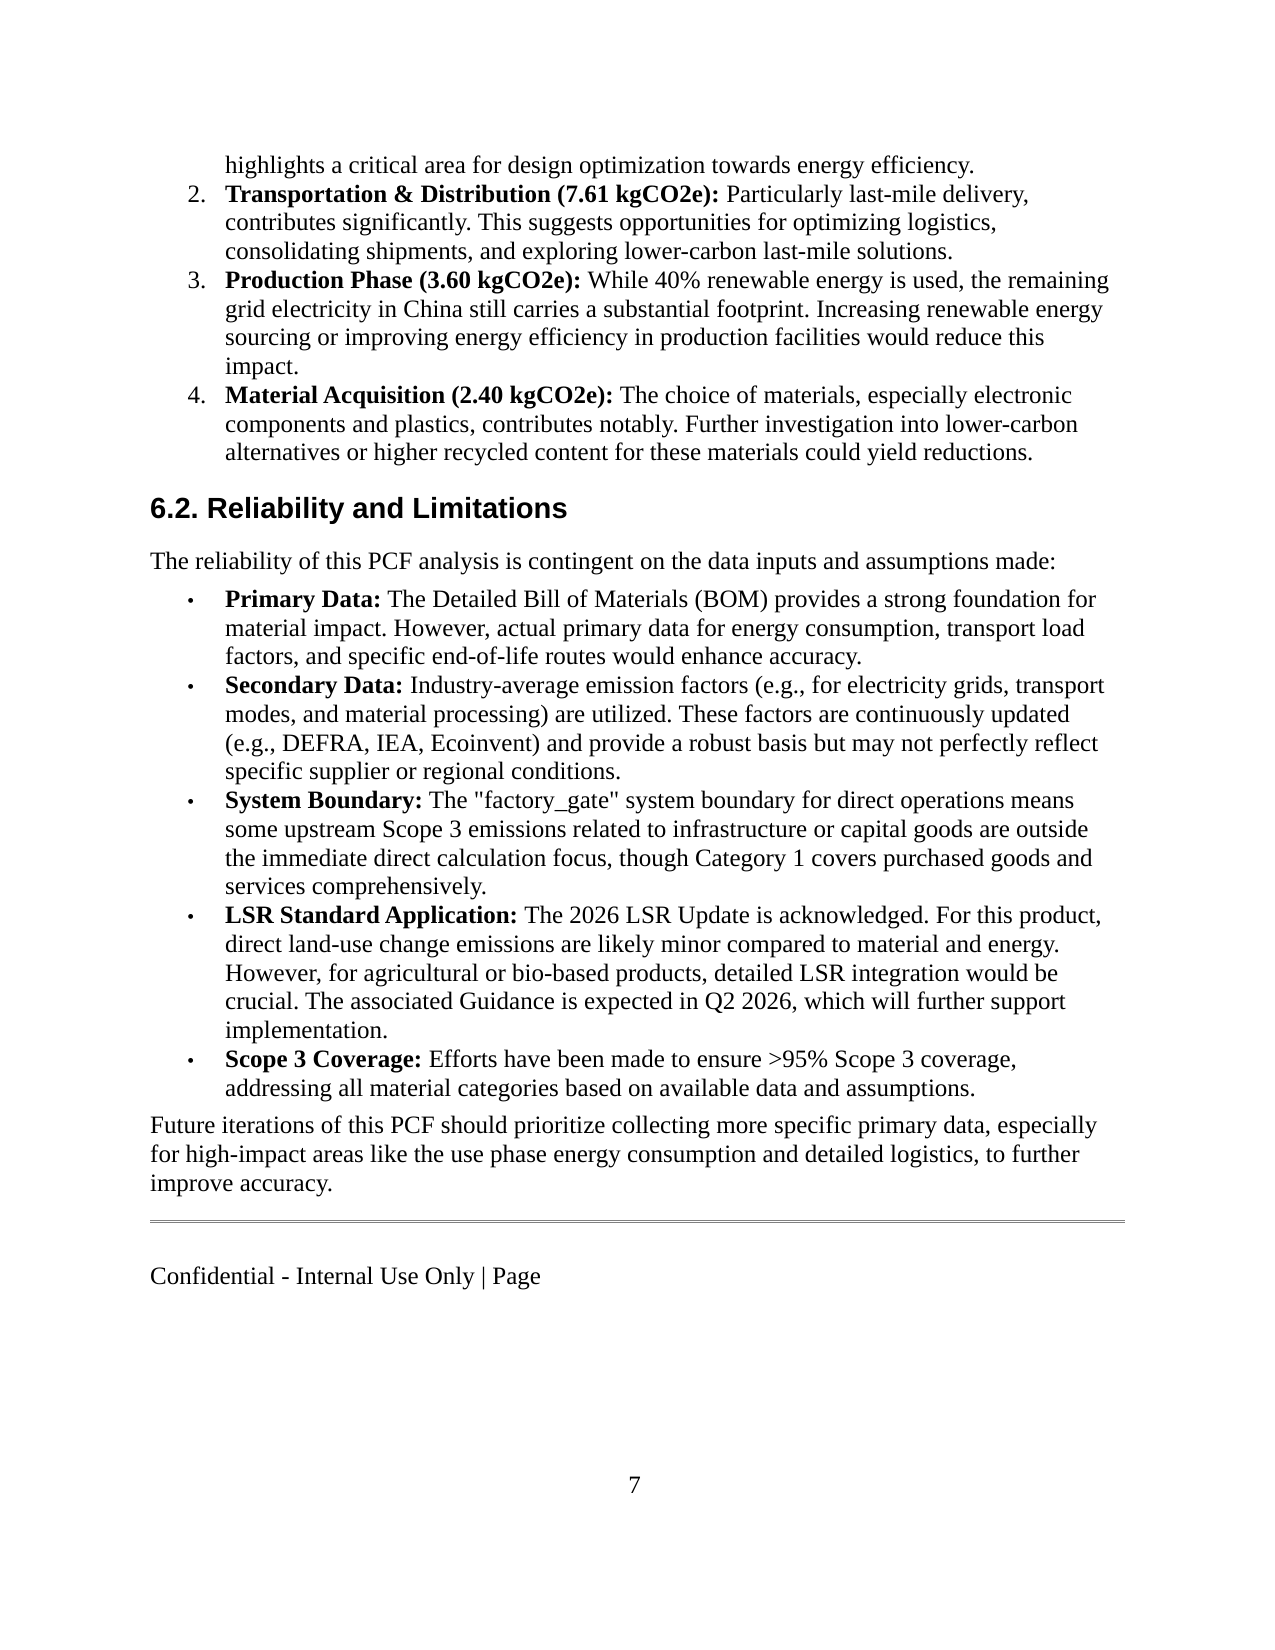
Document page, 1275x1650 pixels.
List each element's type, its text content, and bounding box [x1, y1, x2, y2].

list Secondary Data: Industry-average emission factors (e.g., for electricity grids, transport modes, and material processing) are utilized. These factors are continuously updated (e.g., DEFRA, IEA, Ecoinvent) and provide a robust basis but may not perfectly reflect specific supplier or regional conditions. [187, 670, 1125, 785]
list Transportation & Distribution (7.61 kgCO2e): Particularly last-mile delivery, contributes significantly. This suggests opportunities for optimizing logistics, consolidating shipments, and exploring lower-carbon last-mile solutions. [187, 179, 1125, 265]
list Material Acquisition (2.40 kgCO2e): The choice of materials, especially electronic components and plastics, contributes notably. Further investigation into lower-carbon alternatives or higher recycled content for these materials could yield reductions. [187, 380, 1125, 466]
list System Boundary: The "factory_gate" system boundary for direct operations means some upstream Scope 3 emissions related to infrastructure or capital goods are outside the immediate direct calculation focus, though Category 1 covers purchased goods and services comprehensively. [187, 785, 1125, 900]
list Scope 3 Coverage: Efforts have been made to ensure >95% Scope 3 coverage, addressing all material categories based on available data and assumptions. [187, 1044, 1125, 1101]
text Confidential - Internal Use Only | Page [150, 1261, 1125, 1289]
subtitle 6.2. Reliability and Limitations [150, 491, 1125, 525]
list Production Phase (3.60 kgCO2e): While 40% renewable energy is used, the remaining grid electricity in China still carries a substantial footprint. Increasing renewable energy sourcing or improving energy efficiency in production facilities would reduce this impact. [187, 265, 1125, 380]
text Future iterations of this PCF should prioritize collecting more specific primary data, especially for high-impact areas like the use phase energy consumption and detailed logistics, to further improve accuracy. [150, 1110, 1125, 1197]
list highlights a critical area for design optimization towards energy efficiency. [187, 150, 1125, 179]
text The reliability of this PCF analysis is contingent on the data inputs and assumptions made: [150, 546, 1125, 575]
list Primary Data: The Detailed Bill of Materials (BOM) provides a strong foundation for material impact. However, actual primary data for energy consumption, transport load factors, and specific end-of-life routes would enhance accuracy. [187, 584, 1125, 670]
list LSR Standard Application: The 2026 LSR Update is acknowledged. For this product, direct land-use change emissions are likely minor compared to material and energy. However, for agricultural or bio-based products, detailed LSR integration would be crucial. The associated Guidance is expected in Q2 2026, which will further support implementation. [187, 900, 1125, 1044]
